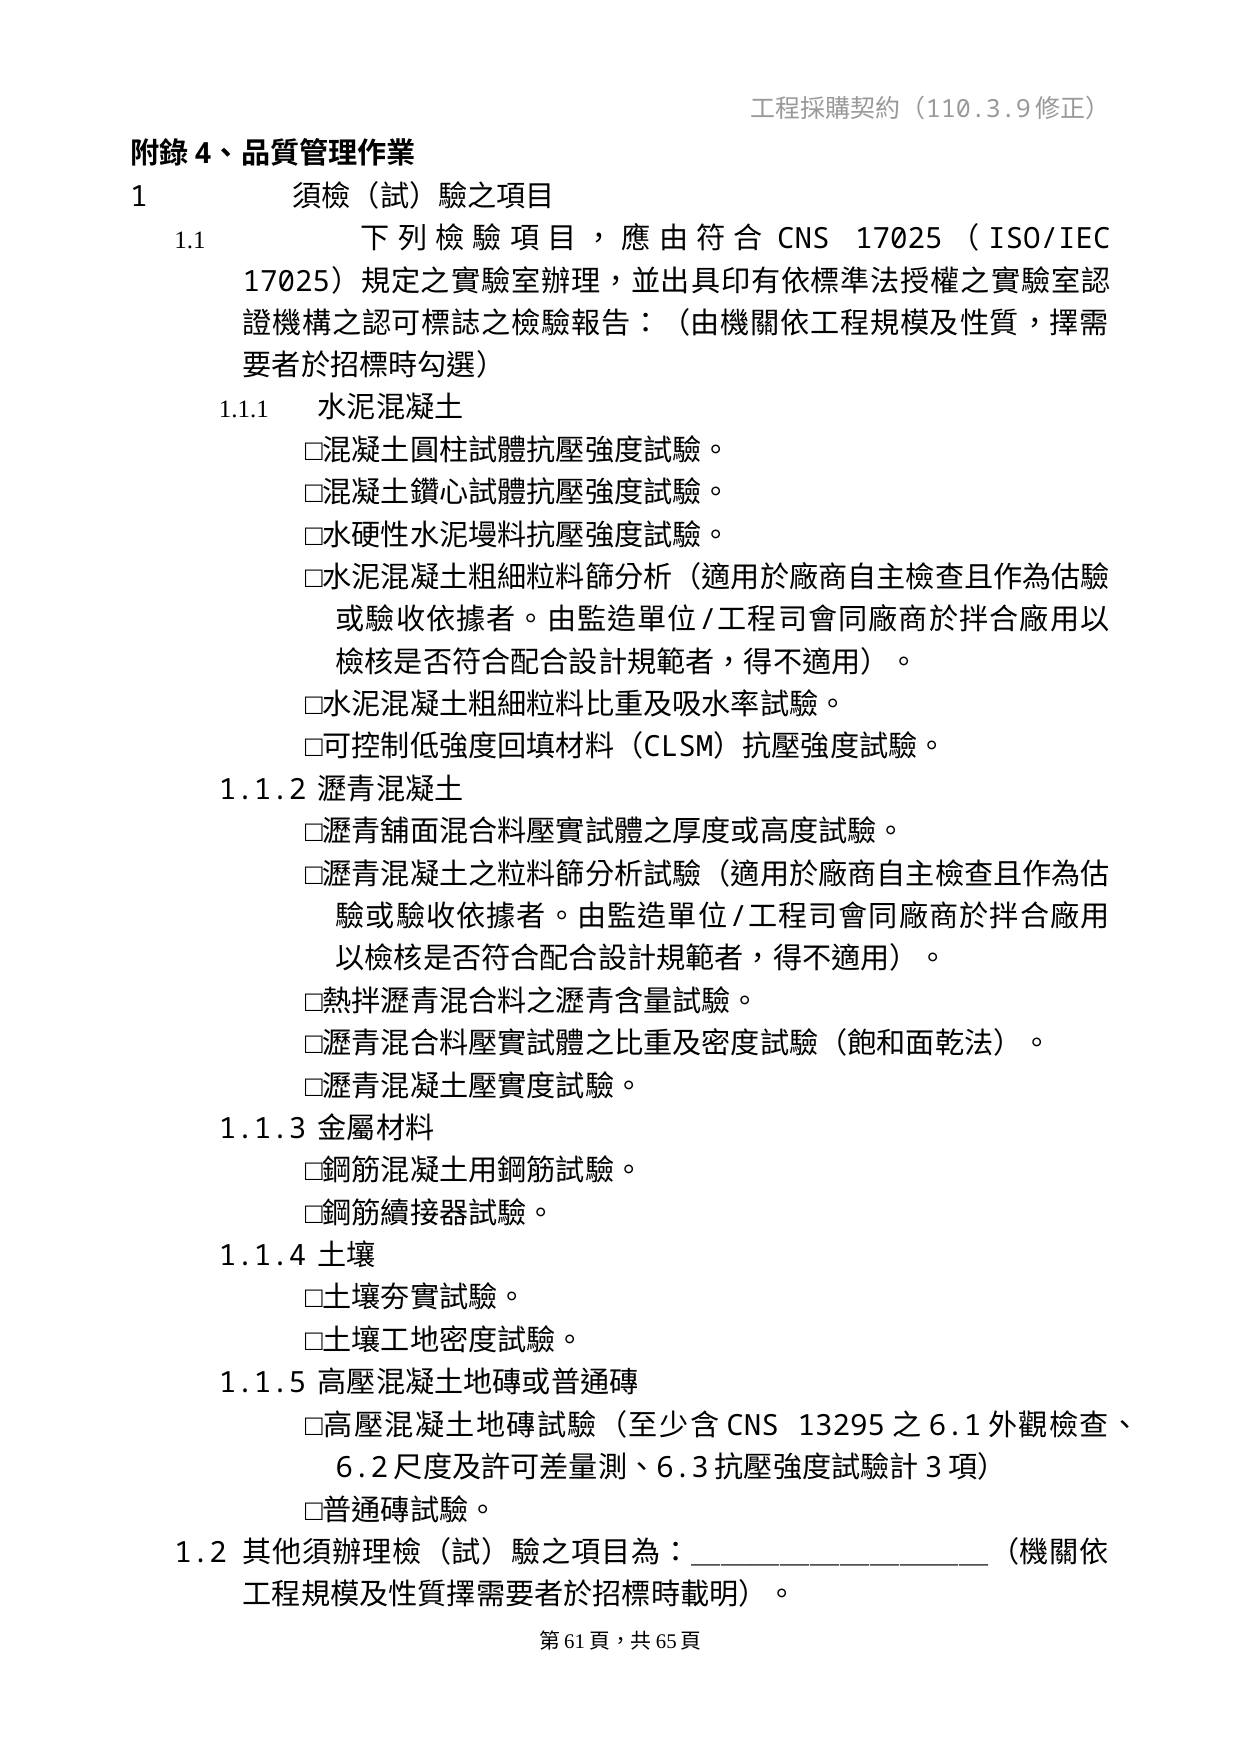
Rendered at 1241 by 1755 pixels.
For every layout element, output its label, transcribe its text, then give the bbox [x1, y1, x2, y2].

text □普通磚試驗。 [305, 1486, 1110, 1528]
text 附錄4、品質管理作業 [130, 130, 1110, 172]
list 下列檢驗項目，應由符合CNS 17025（ISO/IEC 17025）規定之實驗室辦理，並出具印有依標準法授權之實驗室認證機構之認可標誌之檢驗報告：（由機關依工程規模及性質，擇需要者於招標時勾選） [174, 215, 1110, 384]
text □水泥混凝土粗細粒料比重及吸水率試驗。 [305, 681, 1110, 723]
list 水泥混凝土 [218, 384, 1110, 426]
text □瀝青混凝土之粒料篩分析試驗（適用於廠商自主檢查且作為估驗或驗收依據者。由監造單位/工程司會同廠商於拌合廠用以檢核是否符合配合設計規範者，得不適用）。 [305, 850, 1110, 977]
text □瀝青舖面混合料壓實試體之厚度或高度試驗。 [305, 808, 1110, 850]
text □鋼筋續接器試驗。 [305, 1189, 1110, 1232]
text □熱拌瀝青混合料之瀝青含量試驗。 [305, 977, 1110, 1020]
list 金屬材料 [218, 1104, 1110, 1147]
text □鋼筋混凝土用鋼筋試驗。 [305, 1147, 1110, 1189]
text □高壓混凝土地磚試驗（至少含CNS 13295之6.1外觀檢查、6.2尺度及許可差量測、6.3抗壓強度試驗計3項） [305, 1401, 1110, 1486]
list 須檢（試）驗之項目 [130, 172, 1110, 215]
text □瀝青混凝土壓實度試驗。 [305, 1062, 1110, 1104]
text □瀝青混合料壓實試體之比重及密度試驗（飽和面乾法）。 [305, 1020, 1110, 1062]
text □水硬性水泥墁料抗壓強度試驗。 [305, 511, 1110, 553]
text □混凝土圓柱試體抗壓強度試驗。 [305, 426, 1110, 469]
text □土壤工地密度試驗。 [305, 1316, 1110, 1359]
list 土壤 [218, 1232, 1110, 1274]
list 高壓混凝土地磚或普通磚 [218, 1359, 1110, 1401]
text □可控制低強度回填材料（CLSM）抗壓強度試驗。 [305, 723, 1110, 765]
list 瀝青混凝土 [218, 765, 1110, 808]
text □土壤夯實試驗。 [305, 1274, 1110, 1316]
list 其他須辦理檢（試）驗之項目為：＿＿＿＿＿＿＿＿＿＿（機關依工程規模及性質擇需要者於招標時載明）。 [174, 1528, 1110, 1613]
text □混凝土鑽心試體抗壓強度試驗。 [305, 469, 1110, 511]
text □水泥混凝土粗細粒料篩分析（適用於廠商自主檢查且作為估驗或驗收依據者。由監造單位/工程司會同廠商於拌合廠用以檢核是否符合配合設計規範者，得不適用）。 [305, 553, 1110, 681]
